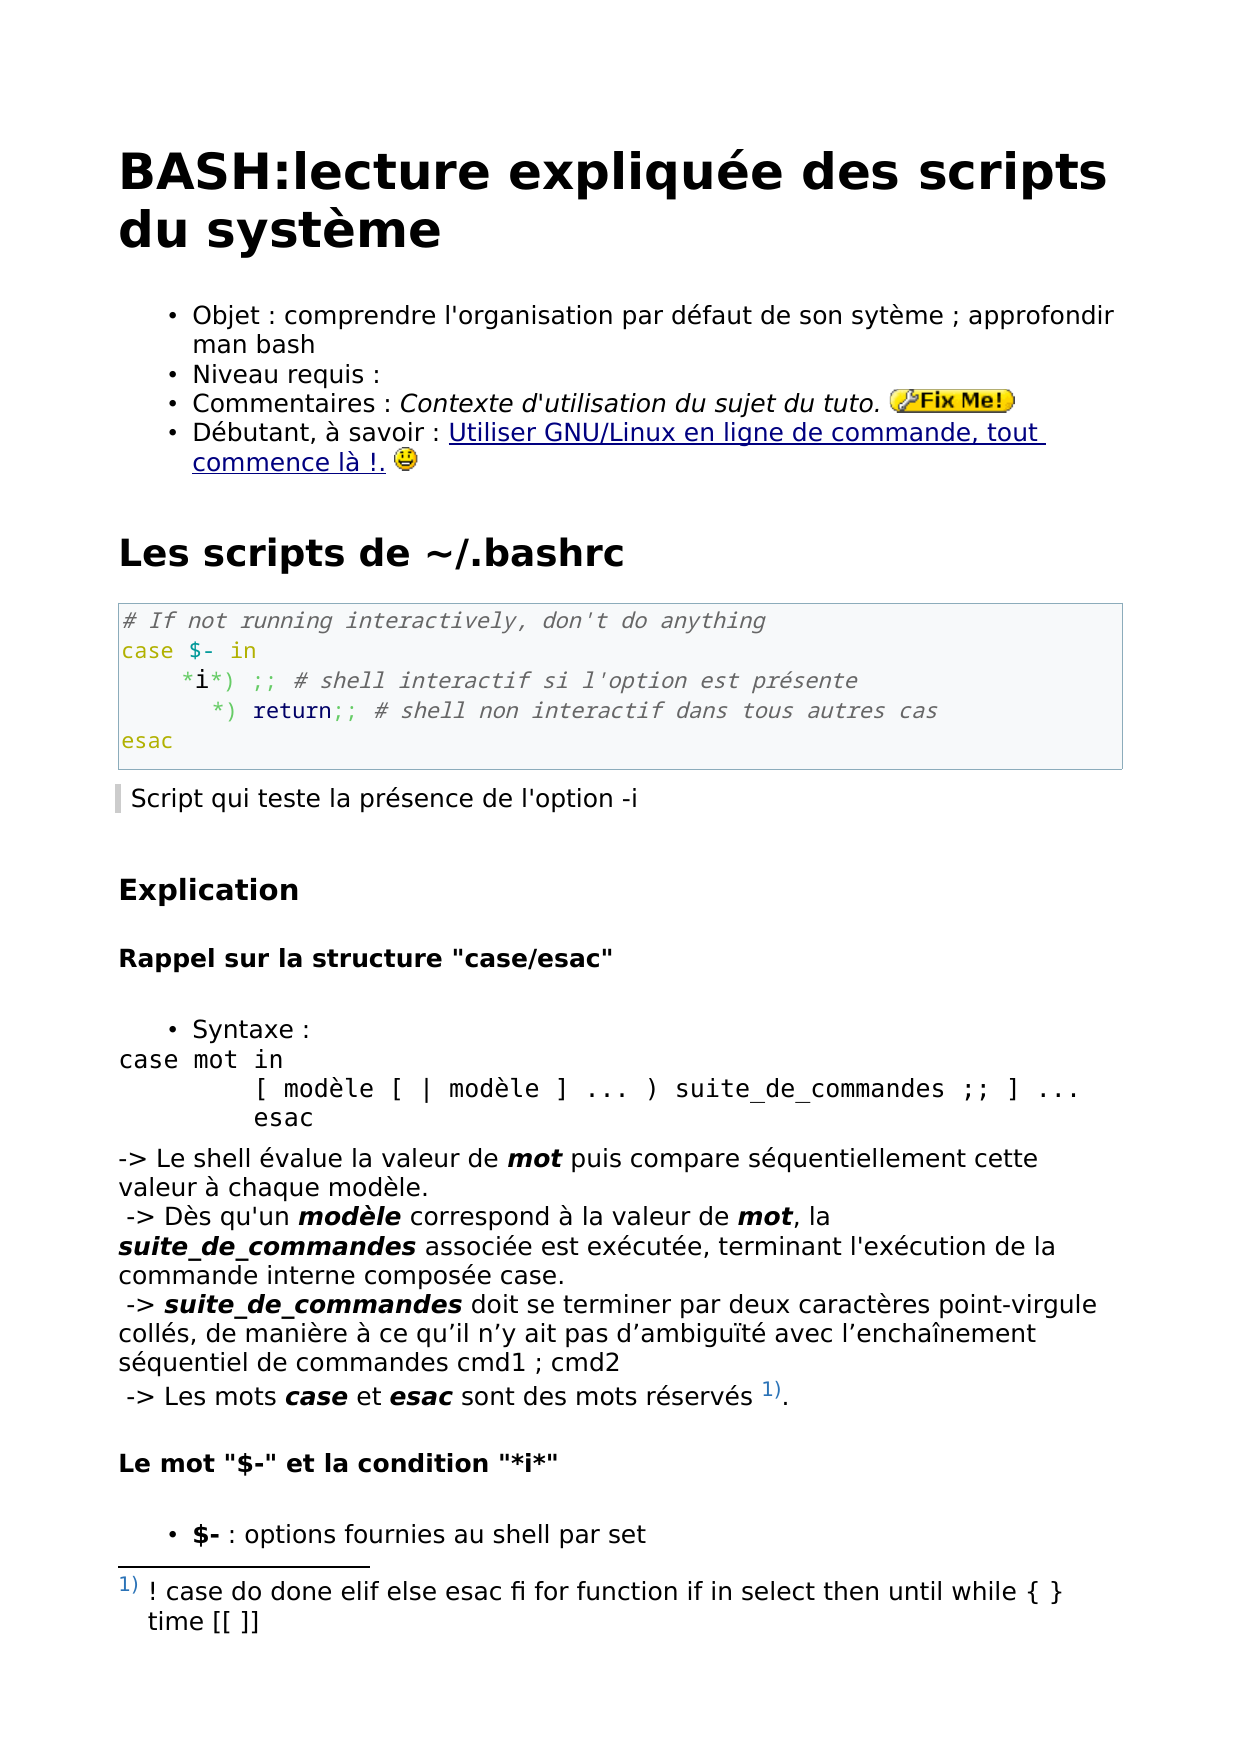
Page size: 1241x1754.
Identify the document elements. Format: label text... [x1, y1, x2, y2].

table_header Script qui teste la présence de l'option -i [121, 784, 1122, 813]
subtitle Explication [118, 873, 1122, 907]
list $- : options fournies au shell par set [177, 1520, 1122, 1549]
picture [394, 447, 418, 471]
subtitle BASH:lecture expliquée des scripts du système [118, 143, 1122, 259]
list Syntaxe : [177, 1016, 1122, 1045]
list Débutant, à savoir : Utiliser GNU/Linux en ligne de commande, tout commence là !. [177, 418, 1122, 477]
text case mot in [ modèle [ | modèle ] ... ) suite_de_commandes ;; ] ... esac [118, 1045, 1122, 1132]
table_header # If not running interactively, don't do anything case $- in *i*) ;; # shell interactif si l'option est présente *) return;; # shell non interactif dans tous autres cas esac [119, 604, 1122, 769]
list Commentaires : Contexte d'utilisation du sujet du tuto. [177, 389, 1122, 418]
subtitle Le mot "$-" et la condition "*i*" [118, 1449, 1122, 1478]
text -> Le shell évalue la valeur de mot puis compare séquentiellement cette valeur à chaque modèle. -> Dès qu'un modèle correspond à la valeur de mot, la suite_de_commandes associée est exécutée, terminant l'exécution de la commande interne composée case. -> suite_de_commandes doit se terminer par deux caractères point-virgule collés, de manière à ce qu’il n’y ait pas d’ambiguïté avec l’enchaînement séquentiel de commandes cmd1 ; cmd2 -> Les mots case et esac sont des mots réservés . [118, 1144, 1122, 1412]
list Objet : comprendre l'organisation par défaut de son sytème ; approfondir man bash [177, 302, 1122, 360]
subtitle Rappel sur la structure "case/esac" [118, 944, 1122, 974]
list Niveau requis : [177, 360, 1122, 389]
subtitle Les scripts de ~/.bashrc [118, 531, 1122, 575]
picture [889, 389, 1015, 413]
text ! case do done elif else esac fi for function if in select then until while { } time [[ ]] [118, 1573, 1122, 1636]
